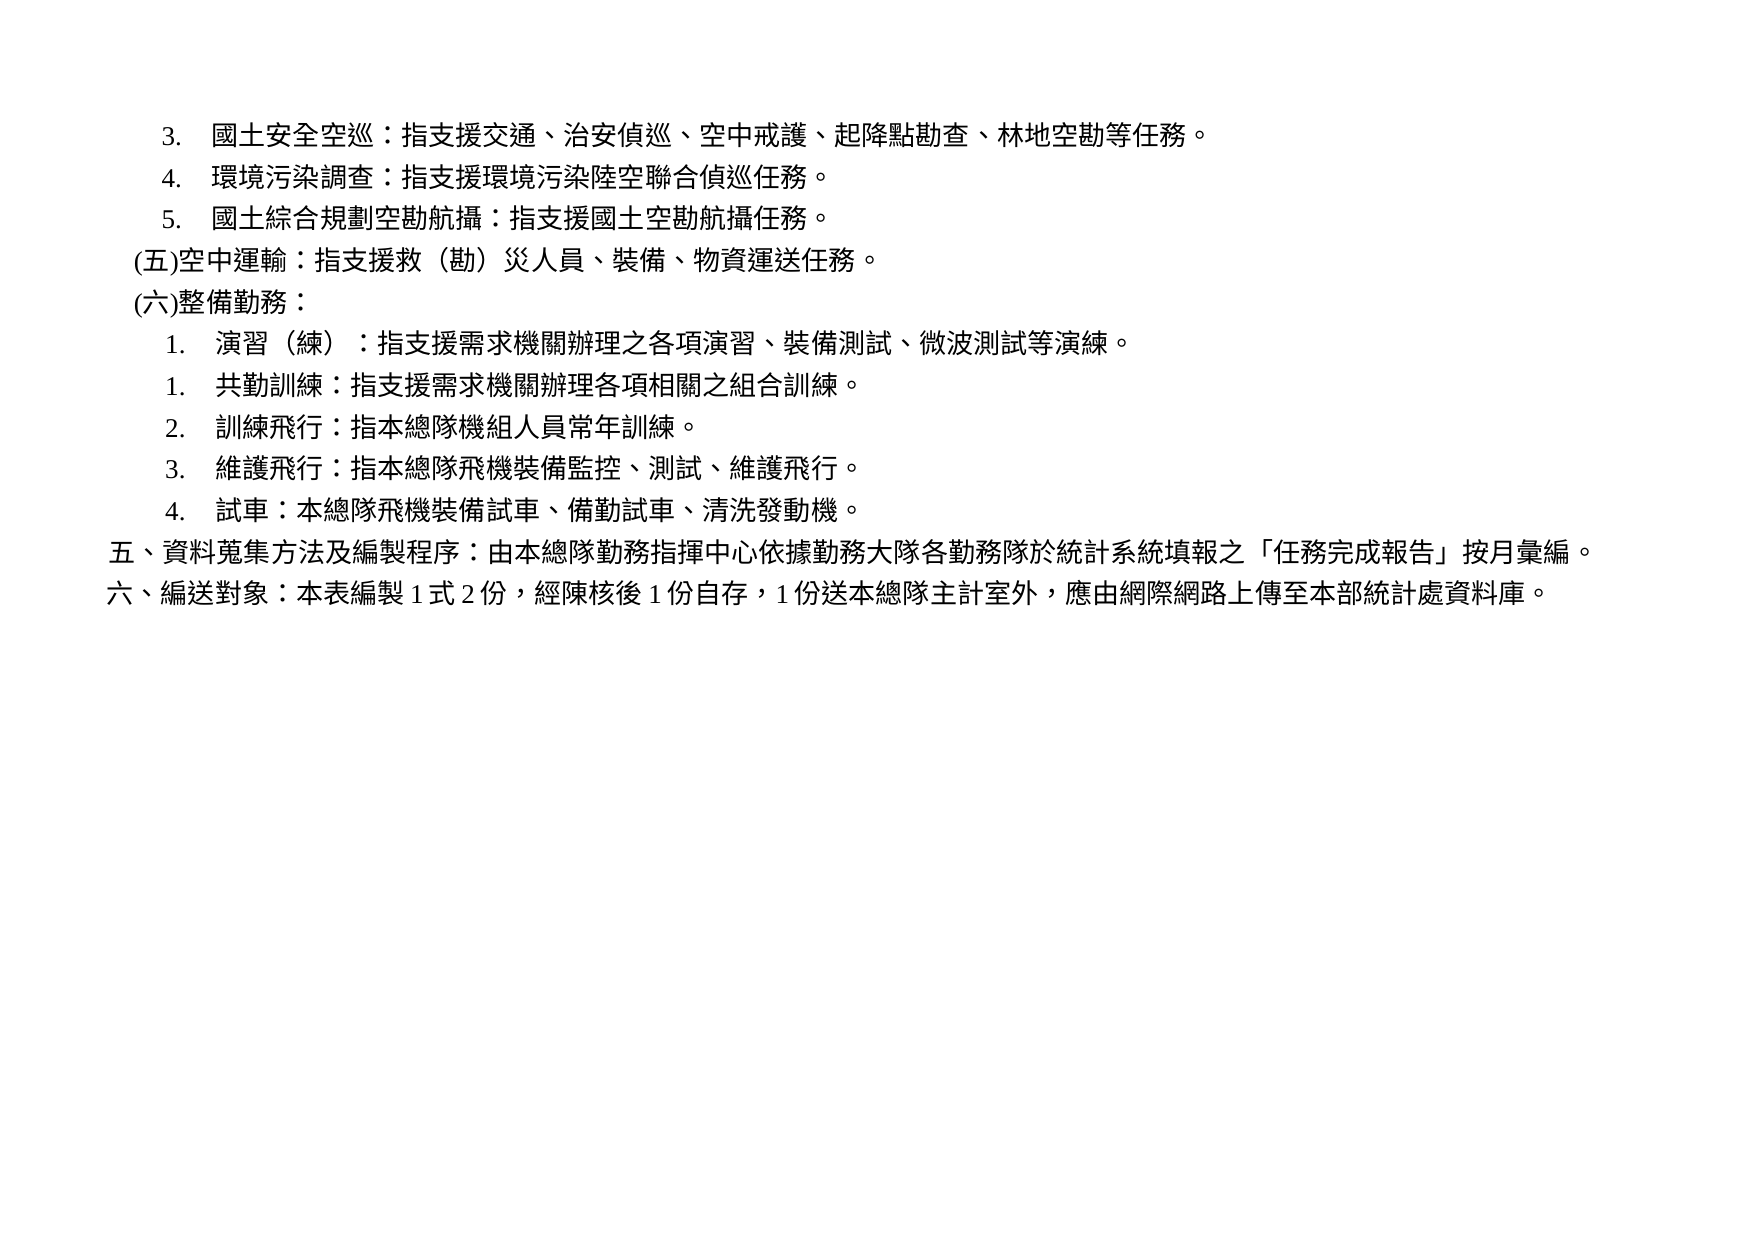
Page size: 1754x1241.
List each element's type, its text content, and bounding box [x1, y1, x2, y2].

list 國土綜合規劃空勘航攝：指支援國土空勘航攝任務。 [161, 196, 1648, 237]
list 訓練飛行：指本總隊機組人員常年訓練。 [165, 404, 1648, 446]
list 演習（練）：指支援需求機關辦理之各項演習、裝備測試、微波測試等演練。 [165, 321, 1648, 362]
list 維護飛行：指本總隊飛機裝備監控、測試、維護飛行。 [165, 446, 1648, 487]
list 試車：本總隊飛機裝備試車、備勤試車、清洗發動機。 [165, 487, 1648, 529]
text (五)空中運輸：指支援救（勘）災人員、裝備、物資運送任務。 [106, 237, 1648, 279]
text 五、資料蒐集方法及編製程序：由本總隊勤務指揮中心依據勤務大隊各勤務隊於統計系統填報之「任務完成報告」按月彙編。 [108, 529, 1648, 571]
list 環境污染調查：指支援環境污染陸空聯合偵巡任務。 [161, 154, 1648, 196]
list 國土安全空巡：指支援交通、治安偵巡、空中戒護、起降點勘查、林地空勘等任務。 [161, 112, 1648, 154]
list 共勤訓練：指支援需求機關辦理各項相關之組合訓練。 [165, 362, 1648, 404]
text (六)整備勤務： [106, 279, 1648, 321]
text 六、編送對象：本表編製1式2份，經陳核後1份自存，1份送本總隊主計室外，應由網際網路上傳至本部統計處資料庫。 [106, 571, 1648, 612]
